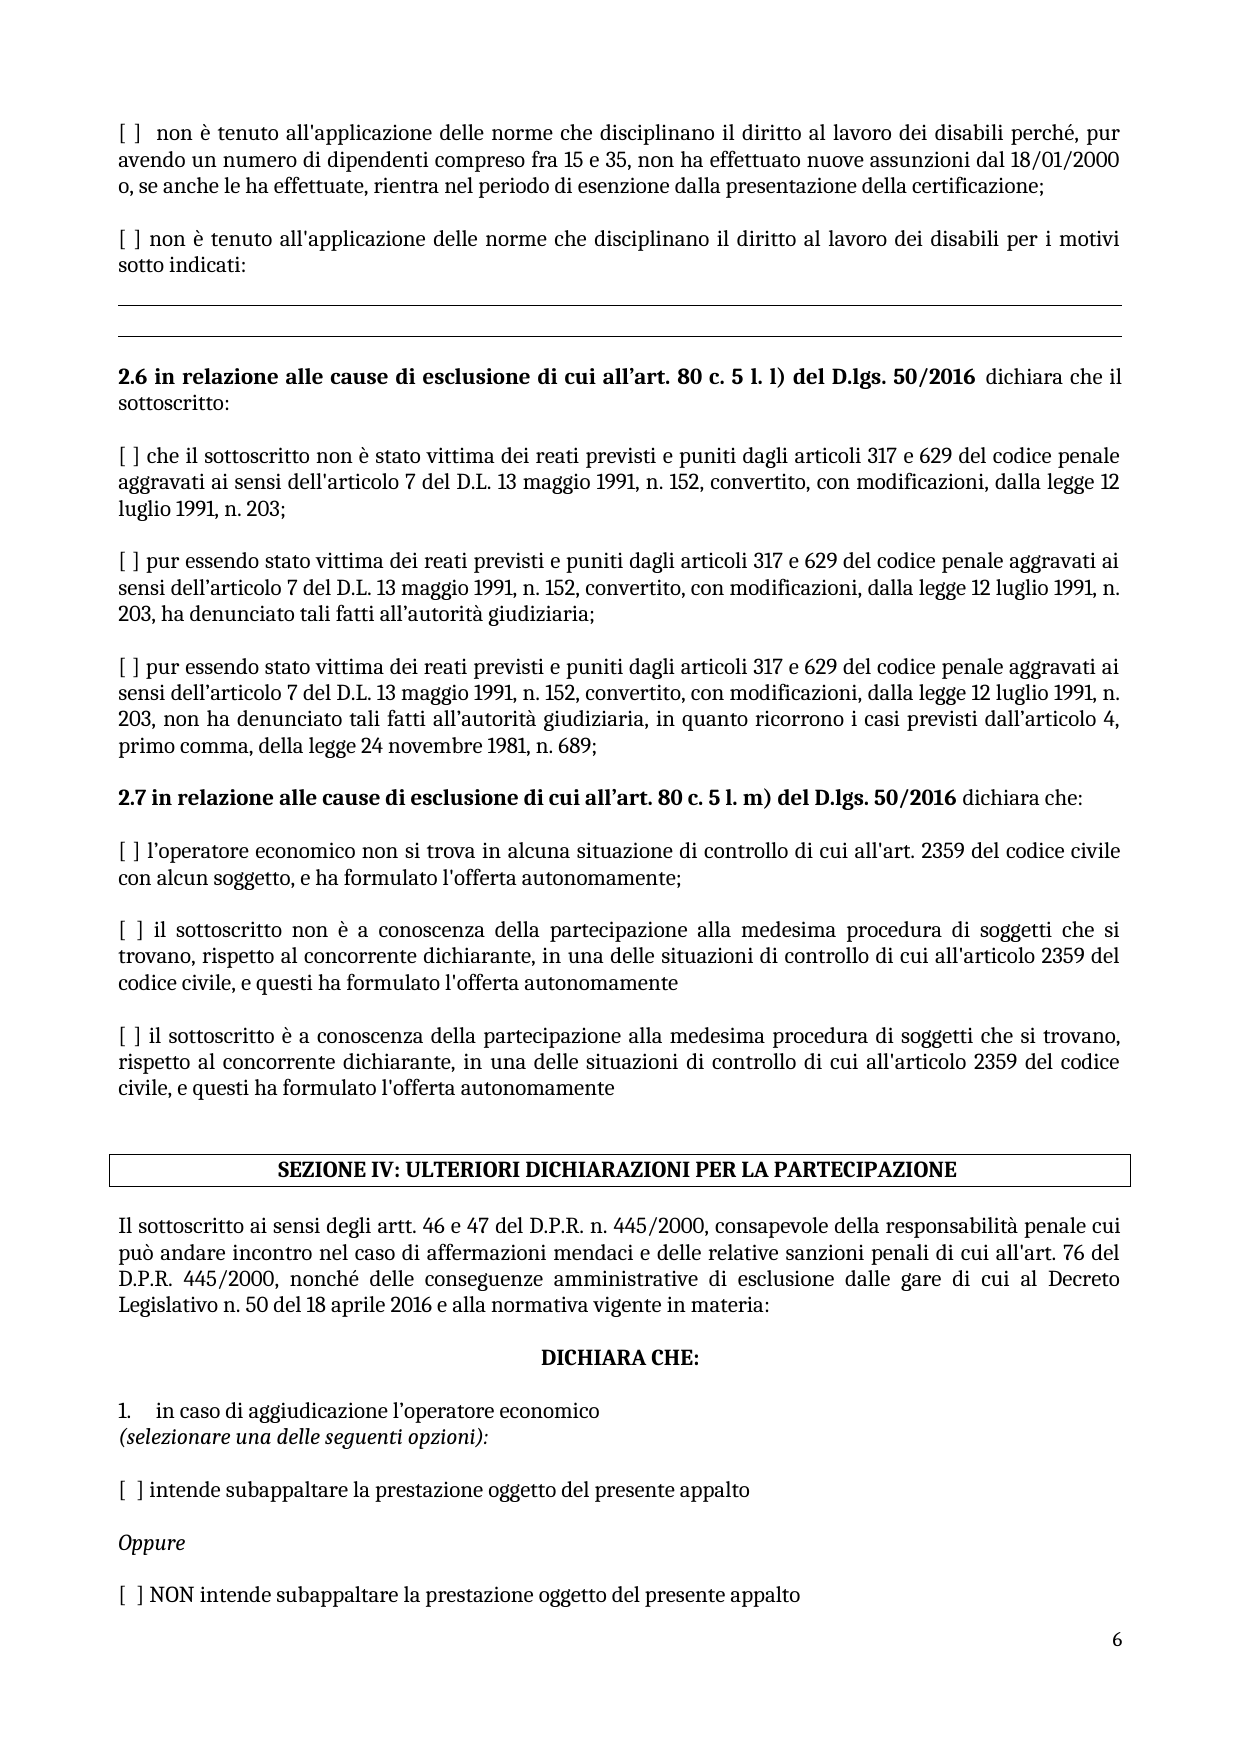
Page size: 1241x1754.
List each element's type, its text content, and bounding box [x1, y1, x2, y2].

text [ ] il sottoscritto è a conoscenza della partecipazione alla medesima procedura di soggetti che si trovano, rispetto al concorrente dichiarante, in una delle situazioni di controllo di cui all'articolo 2359 del codice civile, e questi ha formulato l'offerta autonomamente [118, 1022, 1122, 1101]
text [ ] che il sottoscritto non è stato vittima dei reati previsti e puniti dagli articoli 317 e 629 del codice penale aggravati ai sensi dell'articolo 7 del D.L. 13 maggio 1991, n. 152, convertito, con modificazioni, dalla legge 12 luglio 1991, n. 203; [118, 443, 1122, 522]
text [ ] l’operatore economico non si trova in alcuna situazione di controllo di cui all'art. 2359 del codice civile con alcun soggetto, e ha formulato l'offerta autonomamente; [118, 838, 1122, 891]
text [ ] non è tenuto all'applicazione delle norme che disciplinano il diritto al lavoro dei disabili per i motivi sotto indicati: [118, 226, 1122, 278]
text (selezionare una delle seguenti opzioni): [118, 1424, 1122, 1450]
text Il sottoscritto ai sensi degli artt. 46 e 47 del D.P.R. n. 445/2000, consapevole della responsabilità penale cui può andare incontro nel caso di affermazioni mendaci e delle relative sanzioni penali di cui all'art. 76 del D.P.R. 445/2000, nonché delle conseguenze amministrative di esclusione dalle gare di cui al Decreto Legislativo n. 50 del 18 aprile 2016 e alla normativa vigente in materia: [118, 1213, 1122, 1318]
text [ ] pur essendo stato vittima dei reati previsti e puniti dagli articoli 317 e 629 del codice penale aggravati ai sensi dell’articolo 7 del D.L. 13 maggio 1991, n. 152, convertito, con modificazioni, dalla legge 12 luglio 1991, n. 203, ha denunciato tali fatti all’autorità giudiziaria; [118, 548, 1122, 627]
text Oppure [118, 1529, 1122, 1556]
text 2.7 in relazione alle cause di esclusione di cui all’art. 80 c. 5 l. m) del D.lgs. 50/2016 dichiara che: [118, 785, 1122, 812]
text [ ] non è tenuto all'applicazione delle norme che disciplinano il diritto al lavoro dei disabili perché, pur avendo un numero di dipendenti compreso fra 15 e 35, non ha effettuato nuove assunzioni dal 18/01/2000 o, se anche le ha effettuate, rientra nel periodo di esenzione dalla presentazione della certificazione; [118, 120, 1122, 199]
text [ ] pur essendo stato vittima dei reati previsti e puniti dagli articoli 317 e 629 del codice penale aggravati ai sensi dell’articolo 7 del D.L. 13 maggio 1991, n. 152, convertito, con modificazioni, dalla legge 12 luglio 1991, n. 203, non ha denunciato tali fatti all’autorità giudiziaria, in quanto ricorrono i casi previsti dall’articolo 4, primo comma, della legge 24 novembre 1981, n. 689; [118, 653, 1122, 759]
text 2.6 in relazione alle cause di esclusione di cui all’art. 80 c. 5 l. l) del D.lgs. 50/2016 dichiara che il sottoscritto: [118, 363, 1122, 416]
text [ ] NON intende subappaltare la prestazione oggetto del presente appalto [118, 1582, 1122, 1608]
text [ ] il sottoscritto non è a conoscenza della partecipazione alla medesima procedura di soggetti che si trovano, rispetto al concorrente dichiarante, in una delle situazioni di controllo di cui all'articolo 2359 del codice civile, e questi ha formulato l'offerta autonomamente [118, 917, 1122, 996]
text DICHIARA CHE: [118, 1345, 1122, 1371]
text [ ] intende subappaltare la prestazione oggetto del presente appalto [118, 1477, 1122, 1503]
list in caso di aggiudicazione l’operatore economico [118, 1398, 1122, 1424]
text SEZIONE IV: ULTERIORI DICHIARAZIONI PER LA PARTECIPAZIONE [110, 1155, 1130, 1186]
